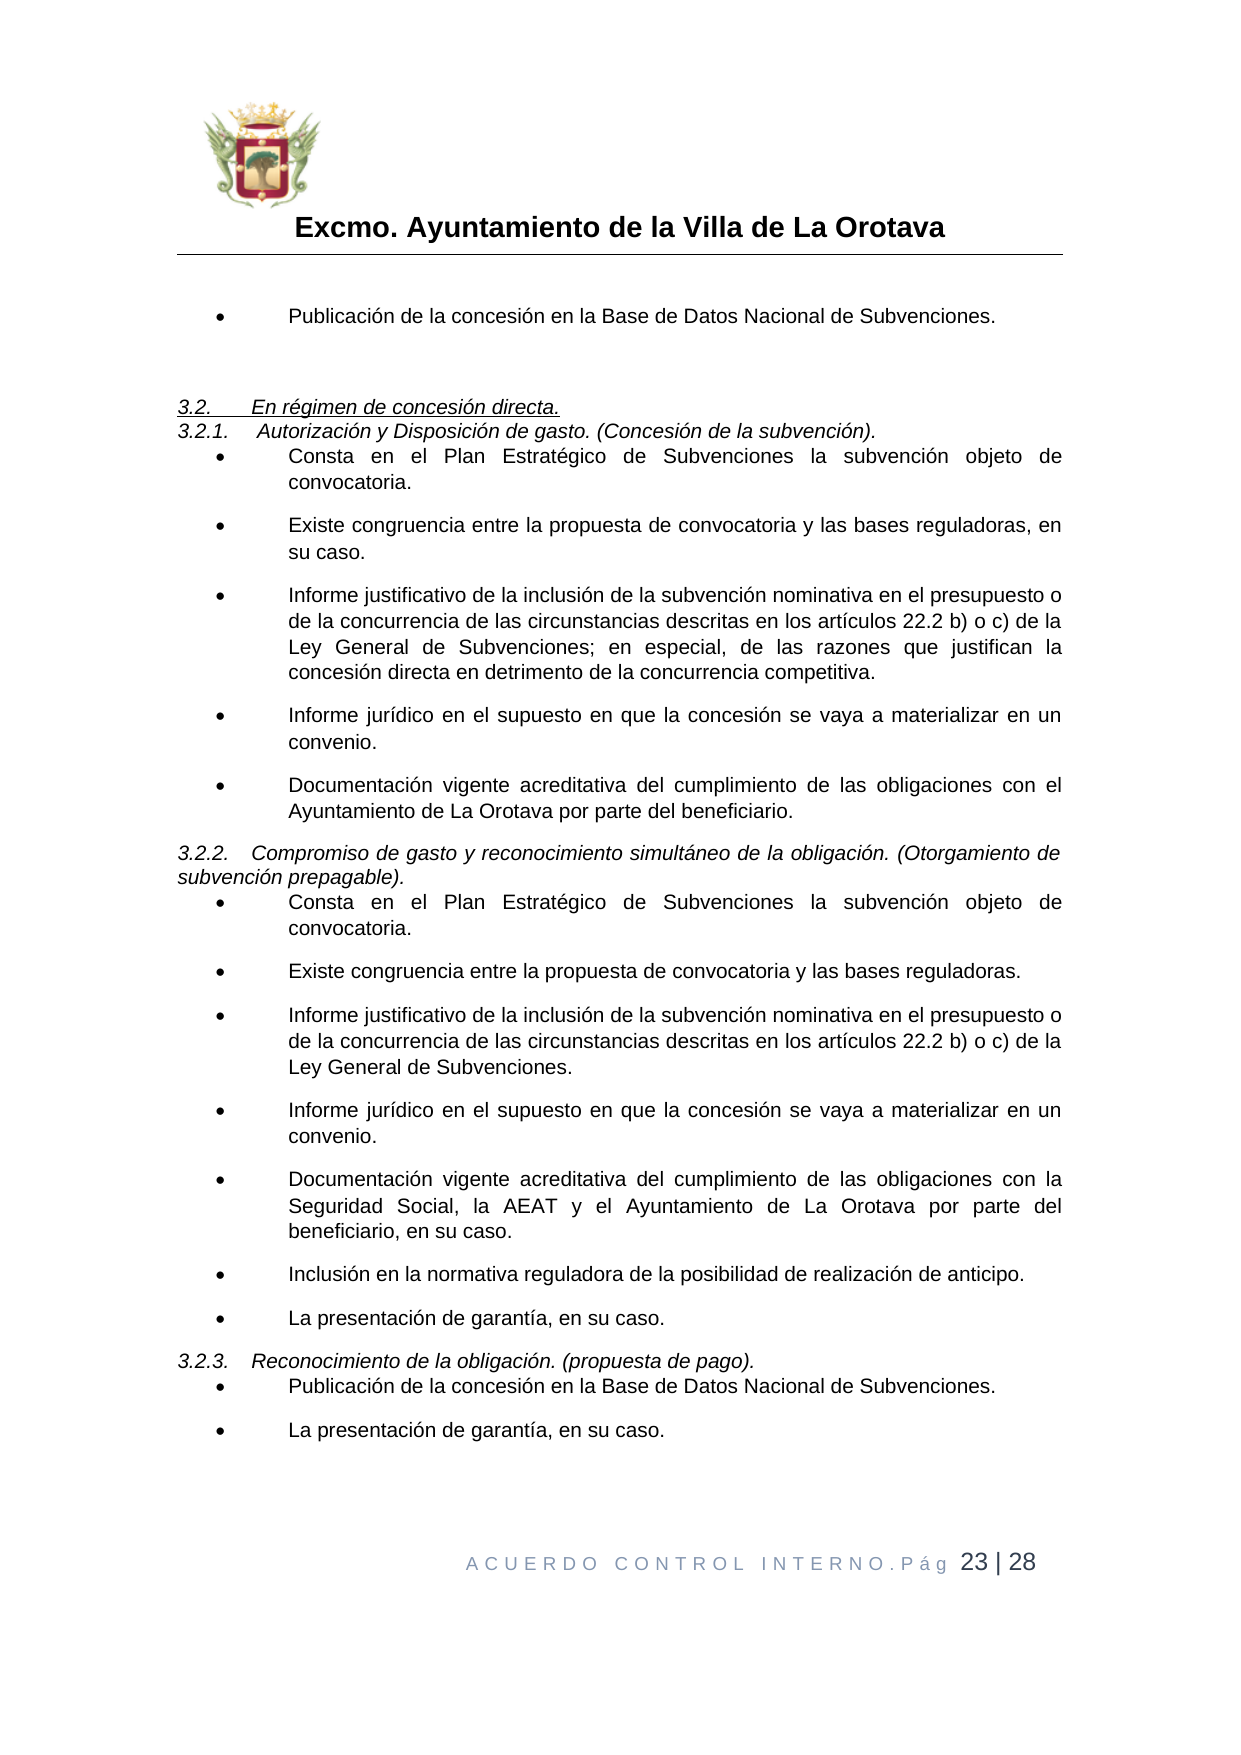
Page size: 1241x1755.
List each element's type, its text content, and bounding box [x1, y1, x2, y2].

list Informe jurídico en el supuesto en que la concesión se vaya a materializar en un convenio. [215, 1097, 1063, 1148]
text 3.2.1. Autorización y Disposición de gasto. (Concesión de la subvención). [177, 419, 1063, 443]
list Informe justificativo de la inclusión de la subvención nominativa en el presupuesto o de la concurrencia de las circunstancias descritas en los artículos 22.2 b) o c) de la Ley General de Subvenciones. [215, 1002, 1063, 1079]
subtitle 3.2. En régimen de concesión directa. [177, 395, 1063, 419]
list Informe jurídico en el supuesto en que la concesión se vaya a materializar en un convenio. [215, 702, 1063, 753]
list Publicación de la concesión en la Base de Datos Nacional de Subvenciones. [215, 1373, 1063, 1399]
text 3.2.3. Reconocimiento de la obligación. (propuesta de pago). [177, 1349, 1063, 1373]
text 3.2.2. Compromiso de gasto y reconocimiento simultáneo de la obligación. (Otorgamiento de subvención prepagable). [177, 841, 1063, 889]
list Inclusión en la normativa reguladora de la posibilidad de realización de anticipo. [215, 1262, 1063, 1287]
list Documentación vigente acreditativa del cumplimiento de las obligaciones con el Ayuntamiento de La Orotava por parte del beneficiario. [215, 772, 1063, 823]
list La presentación de garantía, en su caso. [215, 1417, 1063, 1443]
list Consta en el Plan Estratégico de Subvenciones la subvención objeto de convocatoria. [215, 443, 1063, 494]
list Existe congruencia entre la propuesta de convocatoria y las bases reguladoras. [215, 958, 1063, 984]
list Publicación de la concesión en la Base de Datos Nacional de Subvenciones. [215, 303, 1063, 329]
list Existe congruencia entre la propuesta de convocatoria y las bases reguladoras, en su caso. [215, 512, 1063, 563]
list Informe justificativo de la inclusión de la subvención nominativa en el presupuesto o de la concurrencia de las circunstancias descritas en los artículos 22.2 b) o c) de la Ley General de Subvenciones; en especial, de las razones que justifican la concesión directa en detrimento de la concurrencia competitiva. [215, 582, 1063, 684]
list Consta en el Plan Estratégico de Subvenciones la subvención objeto de convocatoria. [215, 889, 1063, 940]
list Documentación vigente acreditativa del cumplimiento de las obligaciones con la Seguridad Social, la AEAT y el Ayuntamiento de La Orotava por parte del beneficiario, en su caso. [215, 1167, 1063, 1243]
list La presentación de garantía, en su caso. [215, 1306, 1063, 1331]
